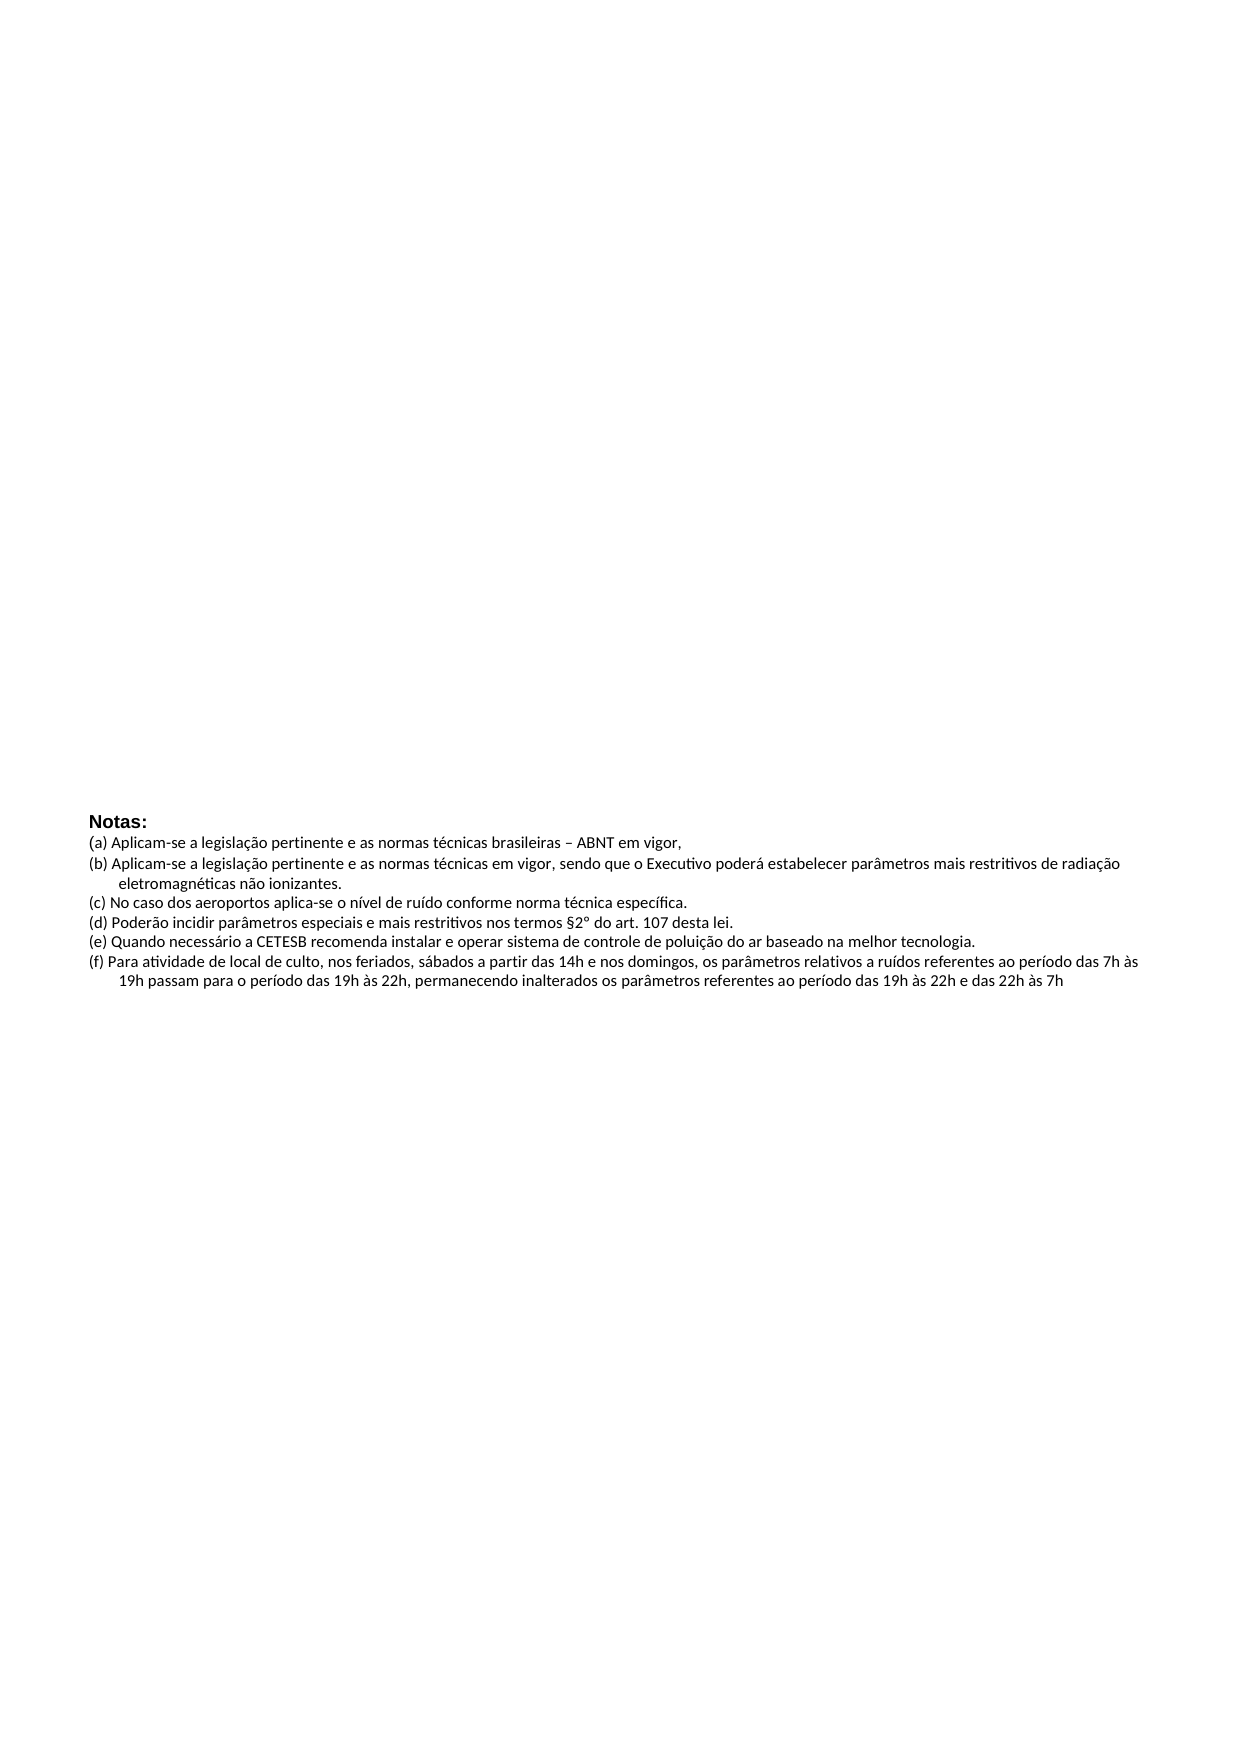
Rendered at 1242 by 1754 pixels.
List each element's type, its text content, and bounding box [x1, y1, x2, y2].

text (d) Poderão incidir parâmetros especiais e mais restritivos nos termos §2º do art. 107 desta lei. [89, 912, 1202, 933]
text (a) Aplicam-se a legislação pertinente e as normas técnicas brasileiras – ABNT em vigor, [89, 832, 1202, 853]
text (c) No caso dos aeroportos aplica-se o nível de ruído conforme norma técnica específica. [89, 893, 1202, 912]
text (f) Para atividade de local de culto, nos feriados, sábados a partir das 14h e nos domingos, os parâmetros relativos a ruídos referentes ao período das 7h às [89, 952, 1202, 972]
text (e) Quando necessário a CETESB recomenda instalar e operar sistema de controle de poluição do ar baseado na melhor tecnologia. [89, 933, 1202, 951]
text Notas: [89, 810, 1202, 832]
text 19h passam para o período das 19h às 22h, permanecendo inalterados os parâmetros referentes ao período das 19h às 22h e das 22h às 7h [118, 972, 1202, 991]
text (b) Aplicam-se a legislação pertinente e as normas técnicas em vigor, sendo que o Executivo poderá estabelecer parâmetros mais restritivos de radiação eletromagnéticas não ionizantes. [89, 853, 1122, 893]
